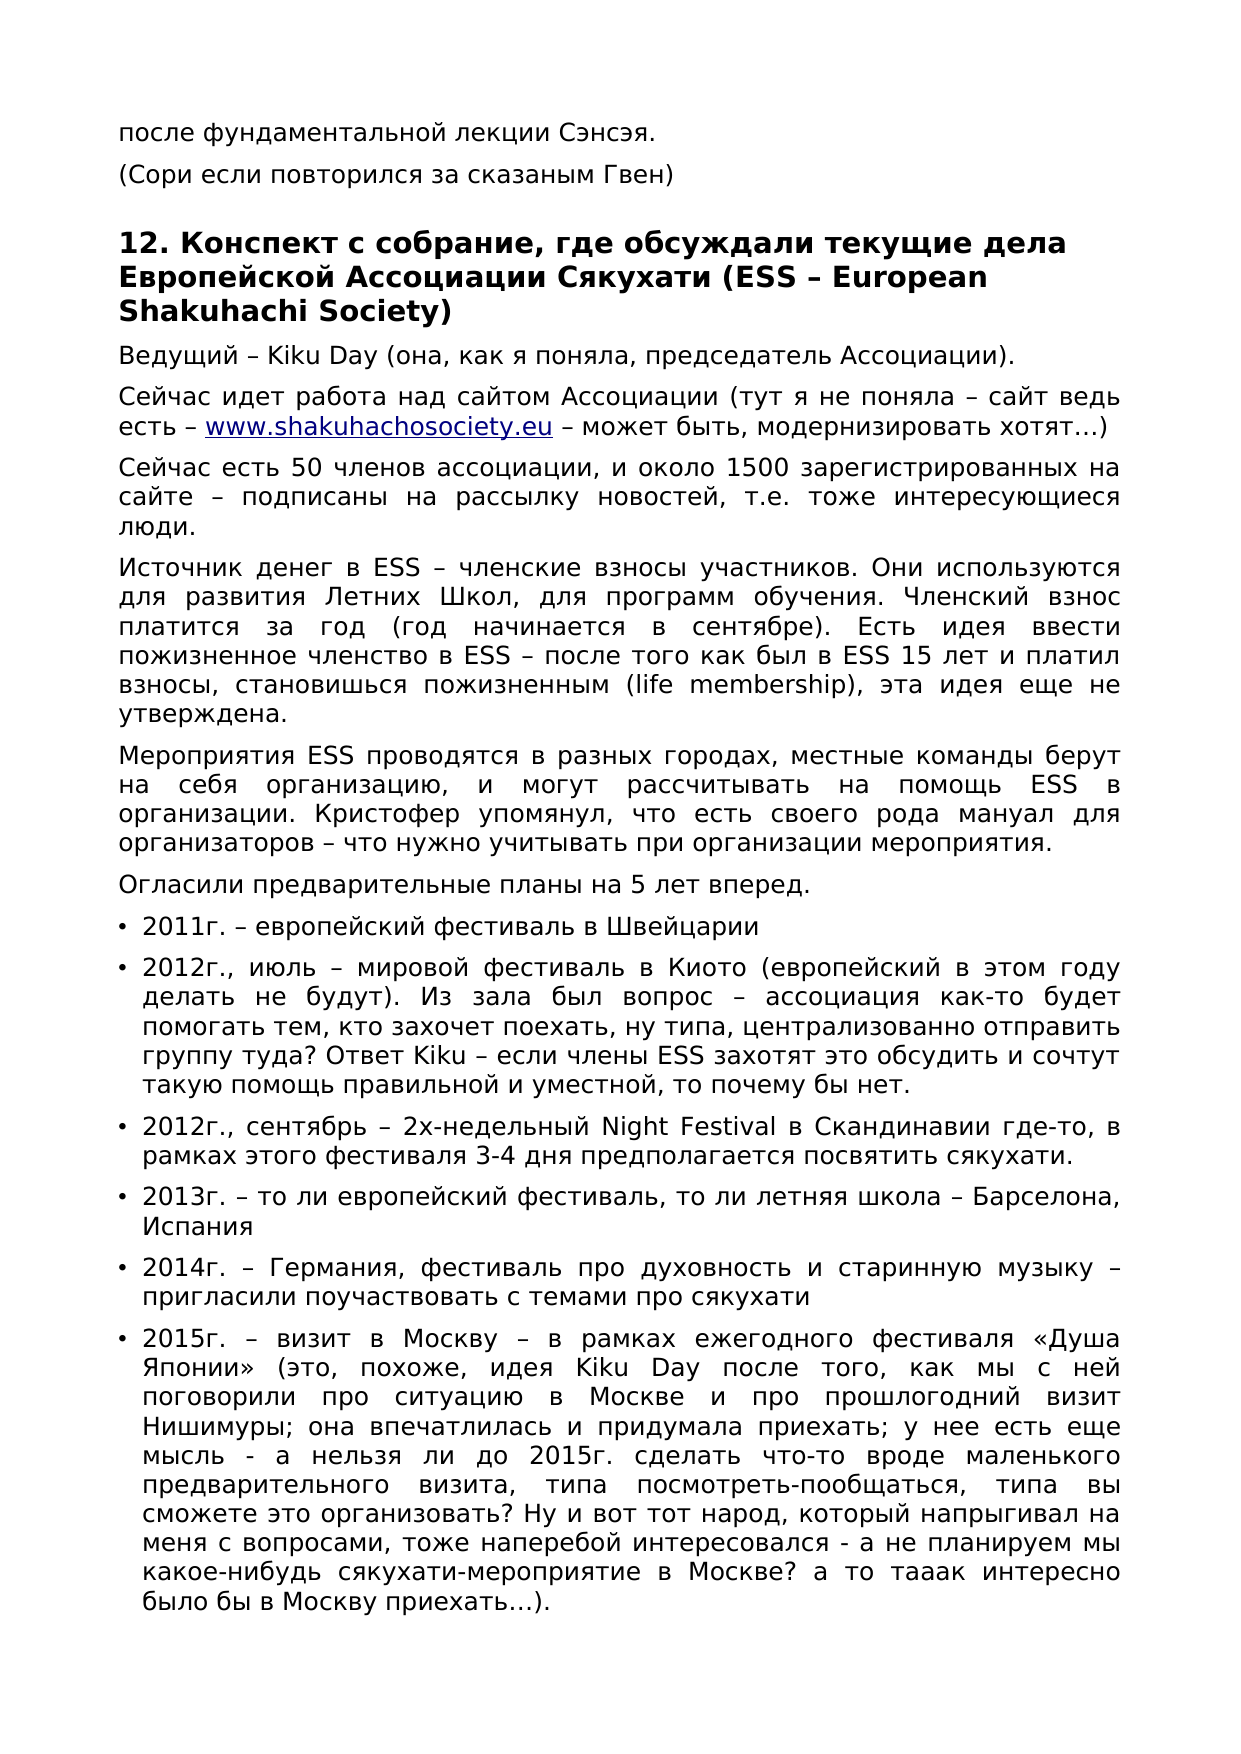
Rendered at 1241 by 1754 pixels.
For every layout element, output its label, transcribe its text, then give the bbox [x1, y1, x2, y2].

list 2012г., сентябрь – 2х-недельный Night Festival в Скандинавии где-то, в рамках этого фестиваля 3-4 дня предполагается посвятить сякухати. [118, 1112, 1122, 1170]
list 2014г. – Германия, фестиваль про духовность и старинную музыку – пригласили поучаствовать с темами про сякухати [118, 1253, 1122, 1312]
list 2011г. – европейский фестиваль в Швейцарии [118, 912, 1122, 941]
text Огласили предварительные планы на 5 лет вперед. [118, 870, 1122, 899]
text после фундаментальной лекции Сэнсэя. [118, 118, 1122, 147]
list 2012г., июль – мировой фестиваль в Киото (европейский в этом году делать не будут). Из зала был вопрос – ассоциация как-то будет помогать тем, кто захочет поехать, ну типа, централизованно отправить группу туда? Ответ Kiku – если члены ESS захотят это обсудить и сочтут такую помощь правильной и уместной, то почему бы нет. [118, 953, 1122, 1099]
text Сейчас есть 50 членов ассоциации, и около 1500 зарегистрированных на сайте – подписаны на рассылку новостей, т.е. тоже интересующиеся люди. [118, 453, 1122, 541]
list 2015г. – визит в Москву – в рамках ежегодного фестиваля «Душа Японии» (это, похоже, идея Kiku Day после того, как мы с ней поговорили про ситуацию в Москве и про прошлогодний визит Нишимуры; она впечатлилась и придумала приехать; у нее есть еще мысль - а нельзя ли до 2015г. сделать что-то вроде маленького предварительного визита, типа посмотреть-пообщаться, типа вы сможете это организовать? Ну и вот тот народ, который напрыгивал на меня с вопросами, тоже наперебой интересовался - а не планируем мы какое-нибудь сякухати-мероприятие в Москве? а то тааак интересно было бы в Москву приехать…). [118, 1324, 1122, 1616]
list 2013г. – то ли европейский фестиваль, то ли летняя школа – Барселона, Испания [118, 1182, 1122, 1241]
text Сейчас идет работа над сайтом Ассоциации (тут я не поняла – сайт ведь есть – www.shakuhachosociety.eu – может быть, модернизировать хотят…) [118, 382, 1122, 441]
text (Сори если повторился за сказаным Гвен) [118, 160, 1122, 189]
subtitle 12. Конспект с собрание, где обсуждали текущие дела Европейской Ассоциации Сякухати (ESS – European Shakuhachi Society) [118, 226, 1122, 328]
text Ведущий – Kiku Day (она, как я поняла, председатель Ассоциации). [118, 341, 1122, 370]
text Мероприятия ESS проводятся в разных городах, местные команды берут на себя организацию, и могут рассчитывать на помощь ESS в организации. Кристофер упомянул, что есть своего рода мануал для организаторов – что нужно учитывать при организации мероприятия. [118, 741, 1122, 857]
text Источник денег в ESS – членские взносы участников. Они используются для развития Летних Школ, для программ обучения. Членский взнос платится за год (год начинается в сентябре). Есть идея ввести пожизненное членство в ESS – после того как был в ESS 15 лет и платил взносы, становишься пожизненным (life membership), эта идея еще не утверждена. [118, 553, 1122, 728]
